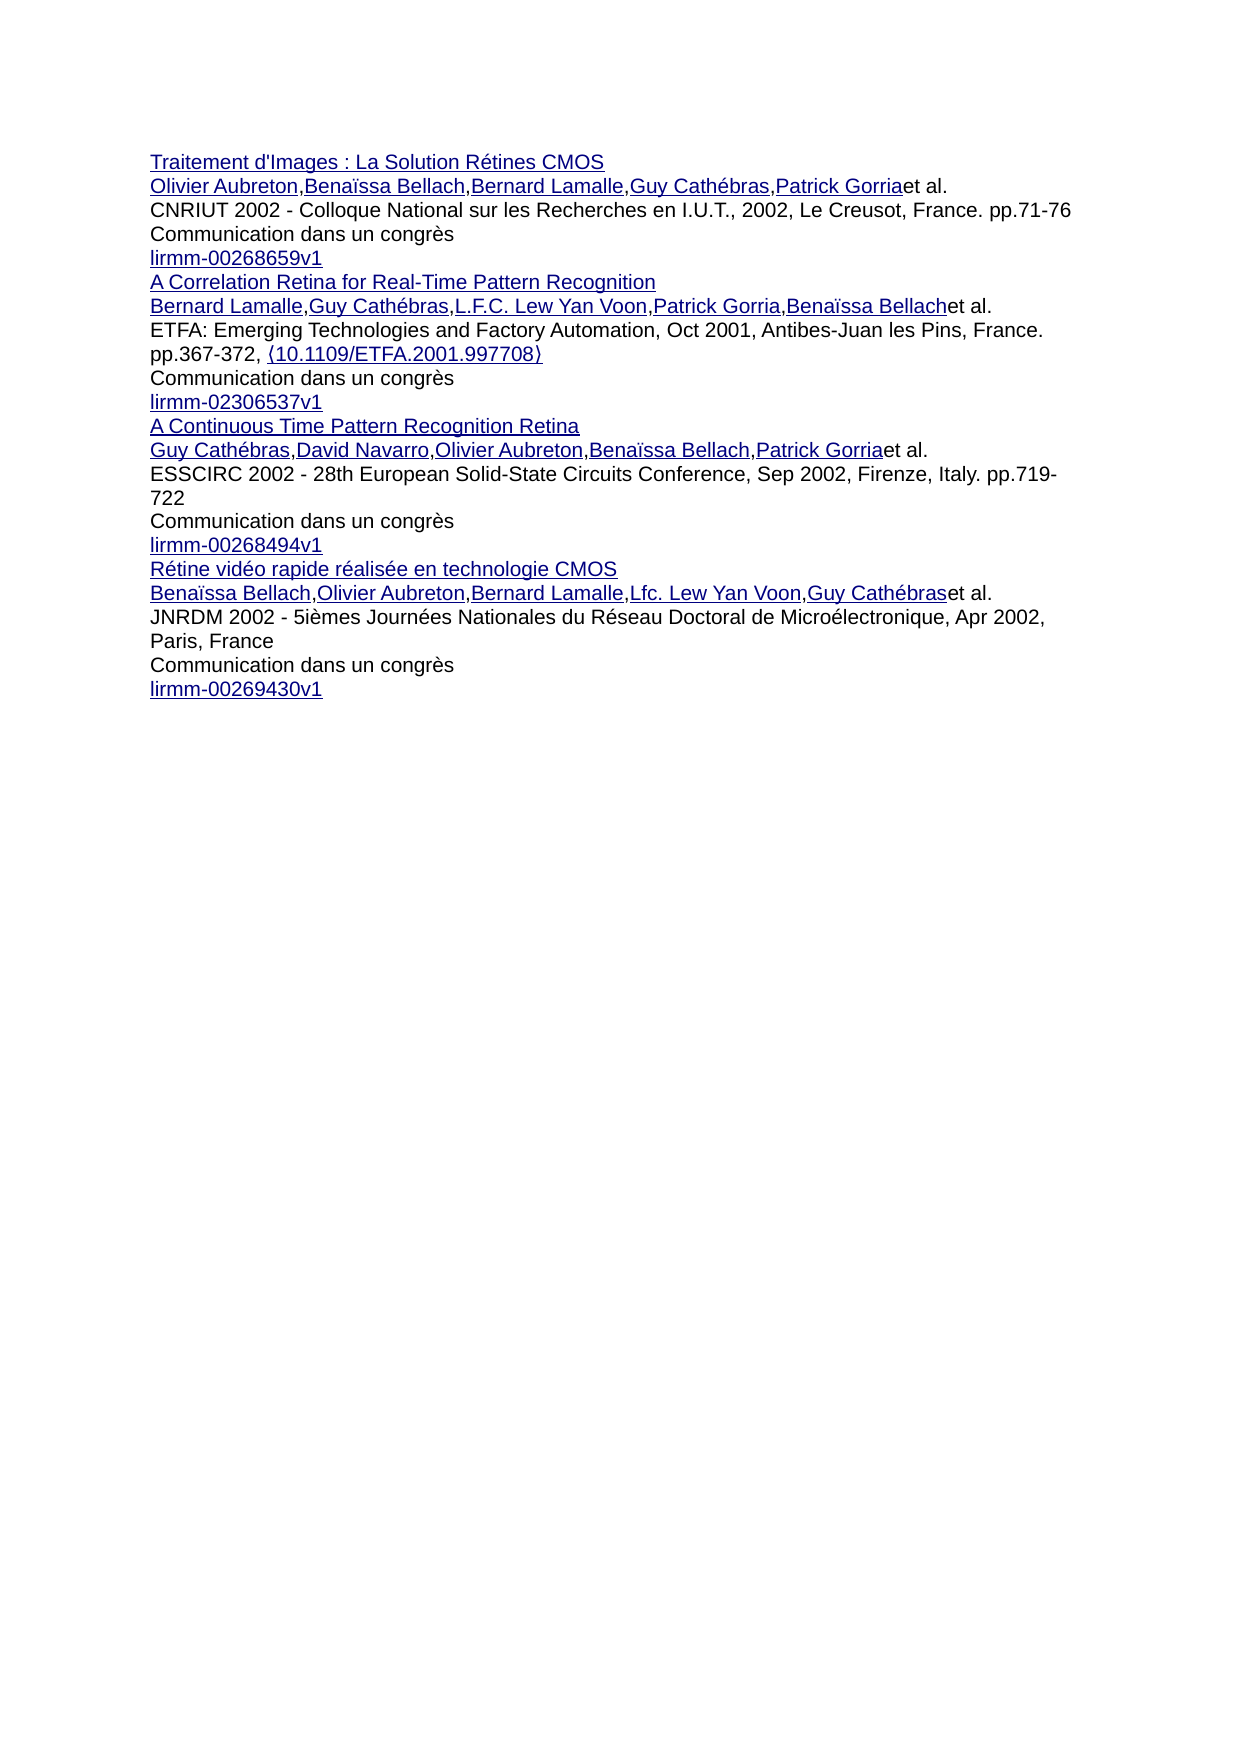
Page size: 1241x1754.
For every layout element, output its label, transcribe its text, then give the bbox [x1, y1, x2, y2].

table_cell A Continuous Time Pattern Recognition Retina Guy Cathébras,David Navarro,Olivier Aubreton,Benaïssa Bellach,Patrick Gorriaet al. ESSCIRC 2002 - 28th European Solid-State Circuits Conference, Sep 2002, Firenze, Italy. pp.719-722 Communication dans un congrès lirmm-00268494v1 [150, 414, 1090, 557]
table_cell Traitement d'Images : La Solution Rétines CMOS Olivier Aubreton,Benaïssa Bellach,Bernard Lamalle,Guy Cathébras,Patrick Gorriaet al. CNRIUT 2002 - Colloque National sur les Recherches en I.U.T., 2002, Le Creusot, France. pp.71-76 Communication dans un congrès lirmm-00268659v1 [150, 150, 1090, 270]
table_cell A Correlation Retina for Real-Time Pattern Recognition Bernard Lamalle,Guy Cathébras,L.F.C. Lew Yan Voon,Patrick Gorria,Benaïssa Bellachet al. ETFA: Emerging Technologies and Factory Automation, Oct 2001, Antibes-Juan les Pins, France. pp.367-372, ⟨10.1109/ETFA.2001.997708⟩ Communication dans un congrès lirmm-02306537v1 [150, 270, 1090, 413]
table_cell Rétine vidéo rapide réalisée en technologie CMOS Benaïssa Bellach,Olivier Aubreton,Bernard Lamalle,Lfc. Lew Yan Voon,Guy Cathébraset al. JNRDM 2002 - 5ièmes Journées Nationales du Réseau Doctoral de Microélectronique, Apr 2002, Paris, France Communication dans un congrès lirmm-00269430v1 [150, 557, 1090, 701]
